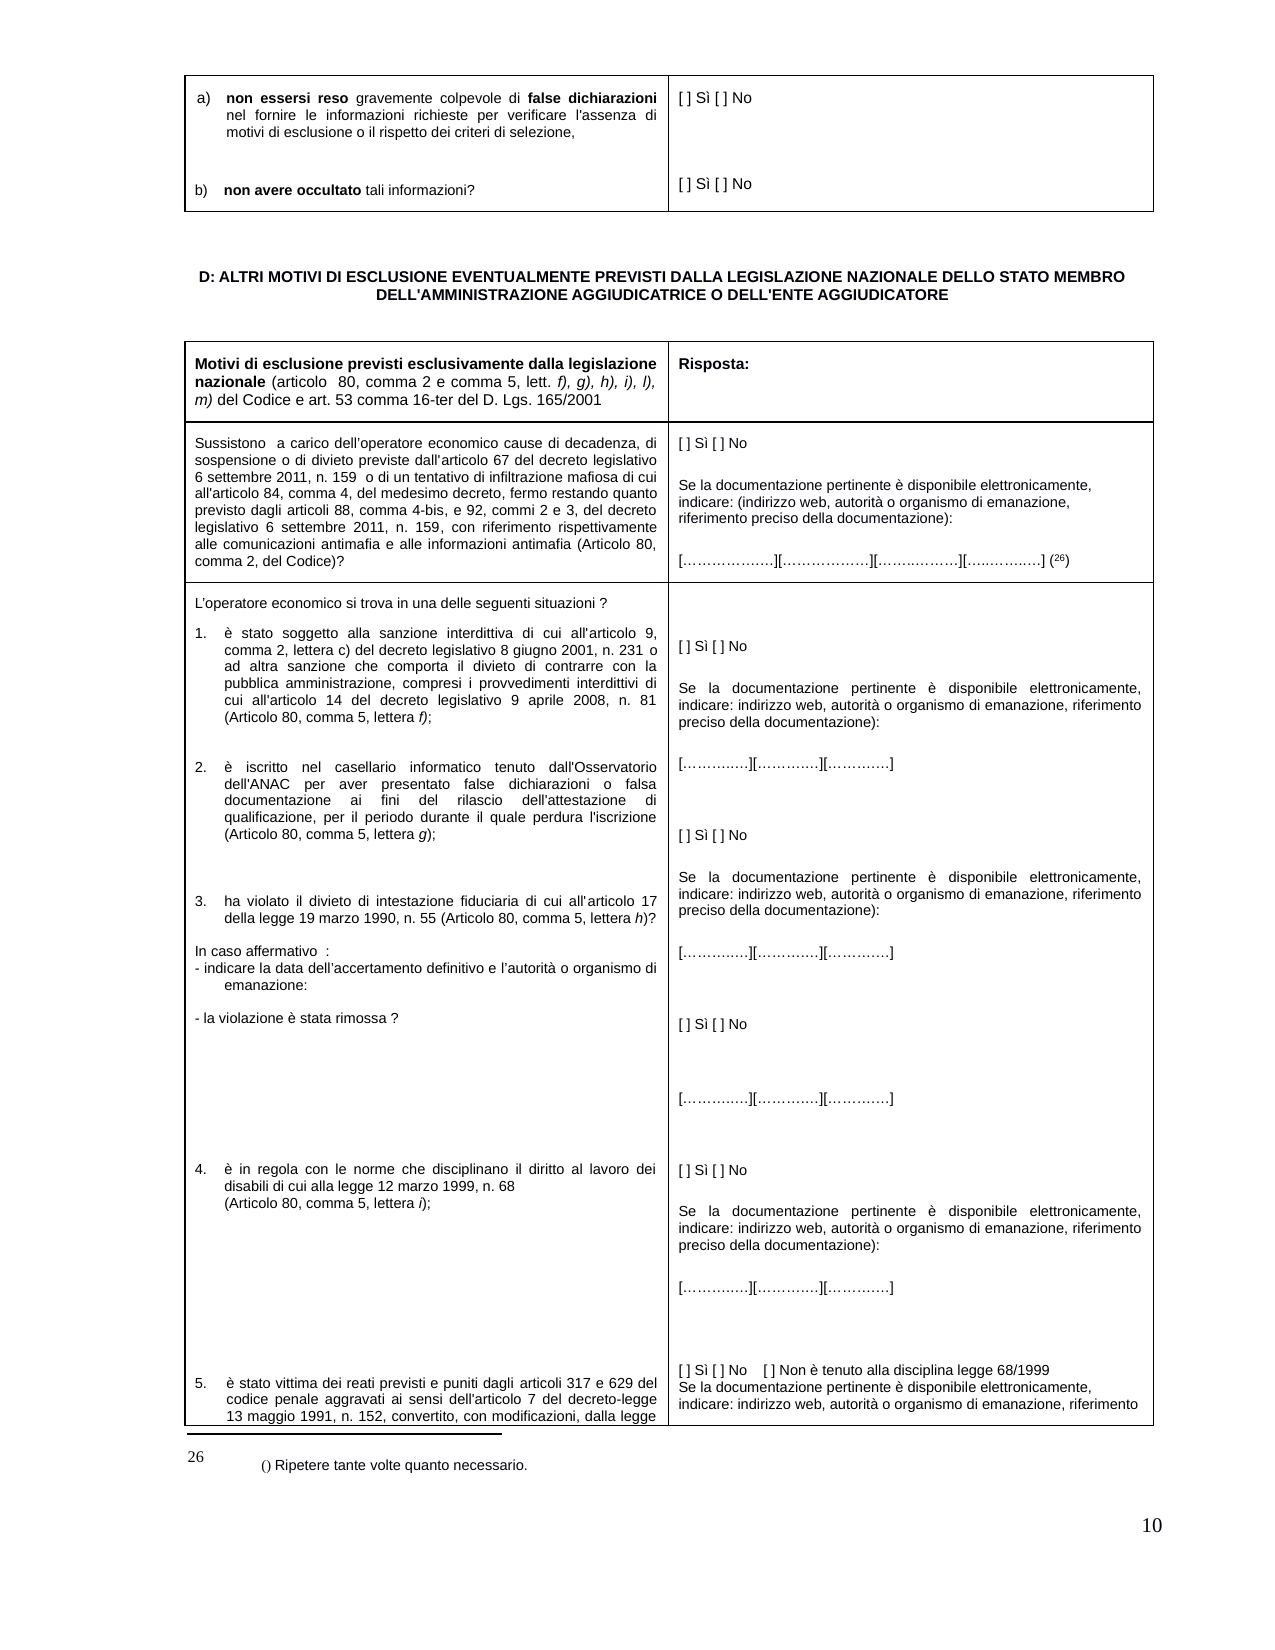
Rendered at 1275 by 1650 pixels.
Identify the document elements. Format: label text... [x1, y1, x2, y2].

table_cell [ ] Sì [ ] No Se la documentazione pertinente è disponibile elettronicamente, indicare: indirizzo web, autorità o organismo di emanazione, riferimento preciso della documentazione): [………..…][……….…][……….…] [ ] Sì [ ] No Se la documentazione pertinente è disponibile elettronicamente, indicare: indirizzo web, autorità o organismo di emanazione, riferimento preciso della documentazione): [………..…][……….…][……….…] [ ] Sì [ ] No [………..…][……….…][……….…] [ ] Sì [ ] No Se la documentazione pertinente è disponibile elettronicamente, indicare: indirizzo web, autorità o organismo di emanazione, riferimento preciso della documentazione): [………..…][……….…][……….…] [ ] Sì [ ] No [ ] Non è tenuto alla disciplina legge 68/1999 Se la documentazione pertinente è disponibile elettronicamente, indicare: indirizzo web, autorità o organismo di emanazione, riferimento [669, 583, 1153, 1424]
table_cell L’operatore economico si trova in una delle seguenti situazioni ? è stato soggetto alla sanzione interdittiva di cui all'articolo 9, comma 2, lettera c) del decreto legislativo 8 giugno 2001, n. 231 o ad altra sanzione che comporta il divieto di contrarre con la pubblica amministrazione, compresi i provvedimenti interdittivi di cui all'articolo 14 del decreto legislativo 9 aprile 2008, n. 81 (Articolo 80, comma 5, lettera f); è iscritto nel casellario informatico tenuto dall'Osservatorio dell'ANAC per aver presentato false dichiarazioni o falsa documentazione ai fini del rilascio dell'attestazione di qualificazione, per il periodo durante il quale perdura l'iscrizione (Articolo 80, comma 5, lettera g); ha violato il divieto di intestazione fiduciaria di cui all'articolo 17 della legge 19 marzo 1990, n. 55 (Articolo 80, comma 5, lettera h)? In caso affermativo : - indicare la data dell’accertamento definitivo e l’autorità o organismo di emanazione: - la violazione è stata rimossa ? è in regola con le norme che disciplinano il diritto al lavoro dei disabili di cui alla legge 12 marzo 1999, n. 68 (Articolo 80, comma 5, lettera i); è stato vittima dei reati previsti e puniti dagli articoli 317 e 629 del codice penale aggravati ai sensi dell'articolo 7 del decreto-legge 13 maggio 1991, n. 152, convertito, con modificazioni, dalla legge [186, 583, 668, 1424]
table_cell Sussistono a carico dell’operatore economico cause di decadenza, di sospensione o di divieto previste dall'articolo 67 del decreto legislativo 6 settembre 2011, n. 159 o di un tentativo di infiltrazione mafiosa di cui all'articolo 84, comma 4, del medesimo decreto, fermo restando quanto previsto dagli articoli 88, comma 4-bis, e 92, commi 2 e 3, del decreto legislativo 6 settembre 2011, n. 159, con riferimento rispettivamente alle comunicazioni antimafia e alle informazioni antimafia (Articolo 80, comma 2, del Codice)? [186, 423, 668, 582]
table_cell [ ] Sì [ ] No [ ] Sì [ ] No [669, 76, 1153, 211]
title D: Altri motivi di esclusione eventualmente previsti dalla legislazione nazionale dello Stato membro dell'amministrazione aggiudicatrice o dell'ente aggiudicatore [187, 268, 1137, 304]
table_header Motivi di esclusione previsti esclusivamente dalla legislazione nazionale (articolo 80, comma 2 e comma 5, lett. f), g), h), i), l), m) del Codice e art. 53 comma 16-ter del D. Lgs. 165/2001 [186, 342, 668, 421]
table_cell [ ] Sì [ ] No Se la documentazione pertinente è disponibile elettronicamente, indicare: (indirizzo web, autorità o organismo di emanazione, riferimento preciso della documentazione): […………….…][………………][……..………][…..……..…] () [669, 423, 1153, 582]
table_cell L'operatore economico può confermare di: non essersi reso gravemente colpevole di false dichiarazioni nel fornire le informazioni richieste per verificare l'assenza di motivi di esclusione o il rispetto dei criteri di selezione, b) non avere occultato tali informazioni? [186, 76, 668, 211]
table_header Risposta: [669, 342, 1153, 421]
